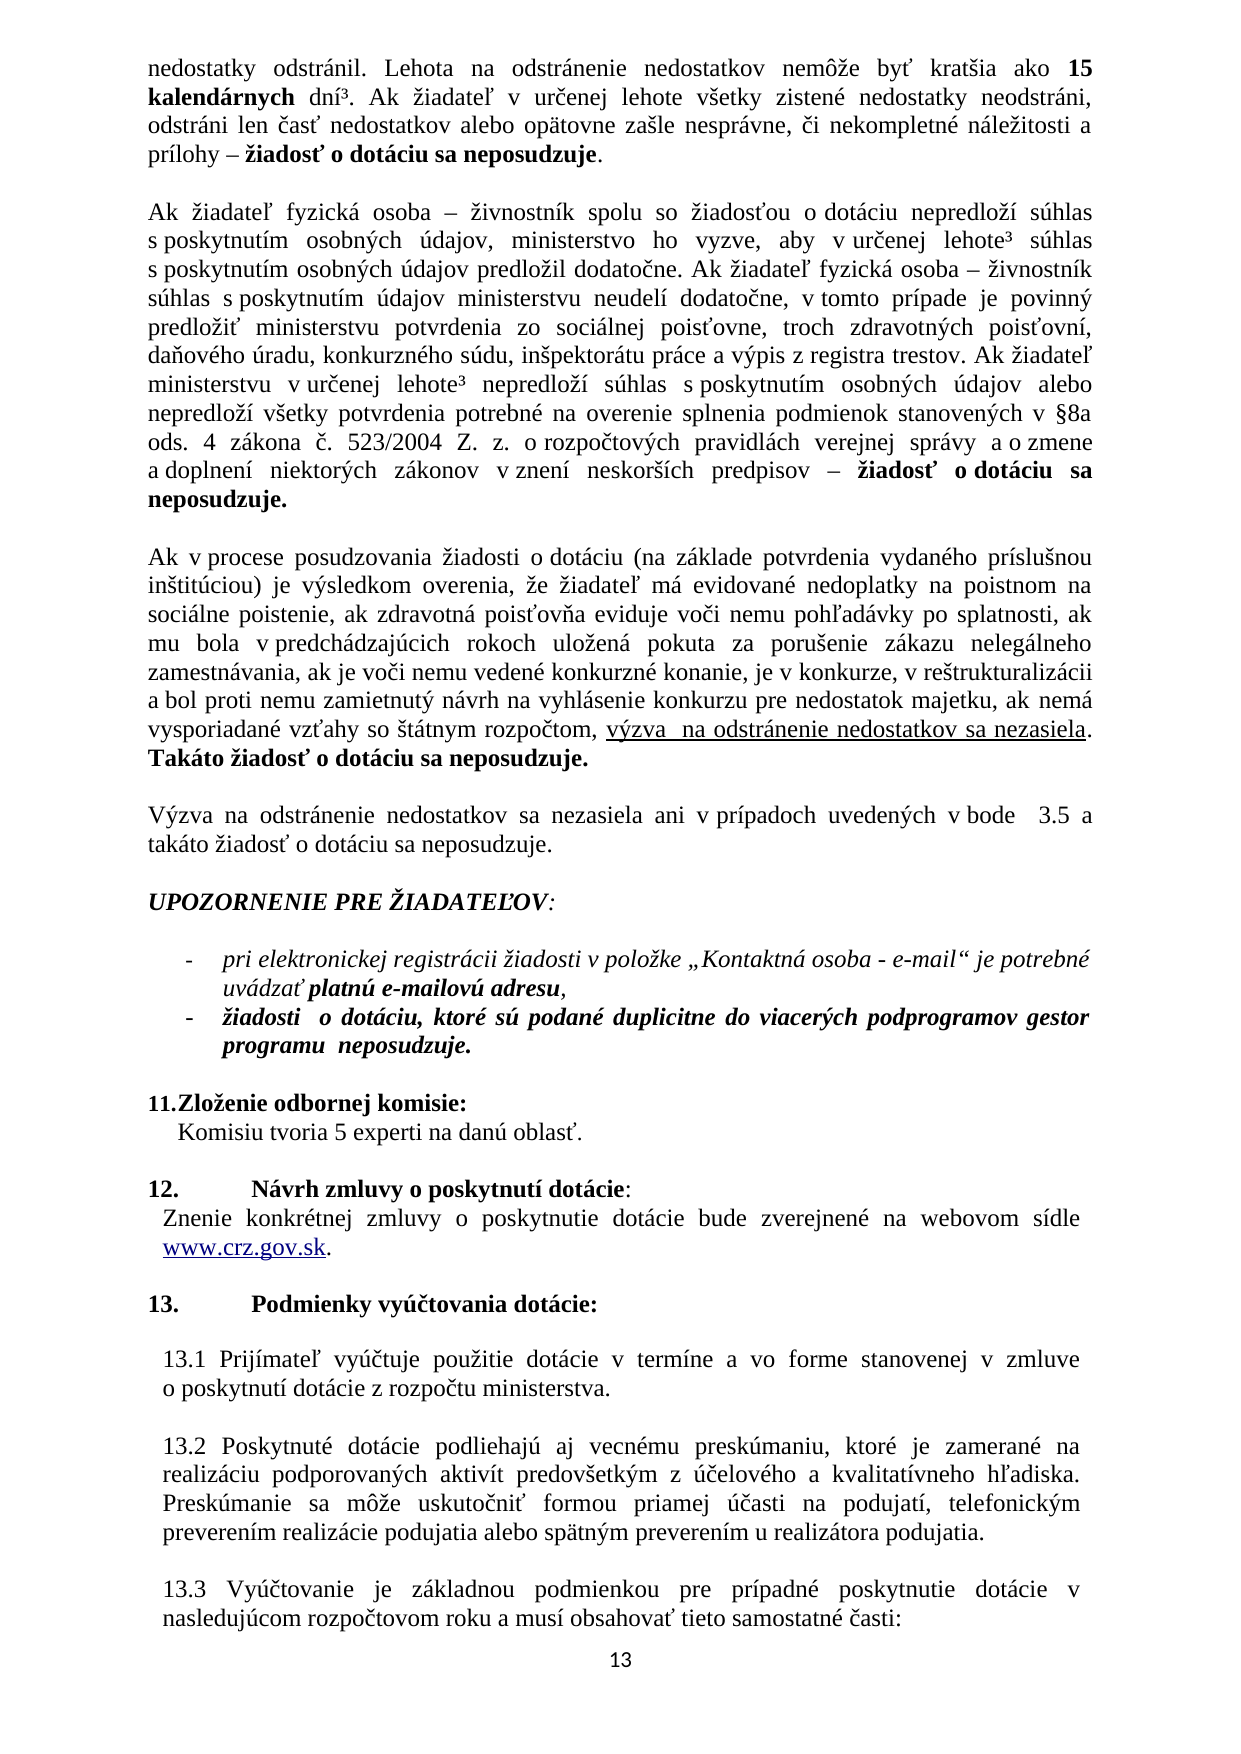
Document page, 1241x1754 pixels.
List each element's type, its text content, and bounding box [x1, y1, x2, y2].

list žiadosti o dotáciu, ktoré sú podané duplicitne do viacerých podprogramov gestor programu neposudzuje. [185, 1002, 1093, 1059]
text Výzva na odstránenie nedostatkov sa nezasiela ani v prípadoch uvedených v bode 3.5 a takáto žiadosť o dotáciu sa neposudzuje. [148, 801, 1093, 858]
text 13.3 Vyúčtovanie je základnou podmienkou pre prípadné poskytnutie dotácie v nasledujúcom rozpočtovom roku a musí obsahovať tieto samostatné časti: [162, 1574, 1081, 1632]
text Ak v procese posudzovania žiadosti o dotáciu (na základe potvrdenia vydaného príslušnou inštitúciou) je výsledkom overenia, že žiadateľ má evidované nedoplatky na poistnom na sociálne poistenie, ak zdravotná poisťovňa eviduje voči nemu pohľadávky po splatnosti, ak mu bola v predchádzajúcich rokoch uložená pokuta za porušenie zákazu nelegálneho zamestnávania, ak je voči nemu vedené konkurzné konanie, je v konkurze, v reštrukturalizácii a bol proti nemu zamietnutý návrh na vyhlásenie konkurzu pre nedostatok majetku, ak nemá vysporiadané vzťahy so štátnym rozpočtom, výzva na odstránenie nedostatkov sa nezasiela. Takáto žiadosť o dotáciu sa neposudzuje. [148, 542, 1093, 772]
list Zloženie odbornej komisie: [148, 1088, 1093, 1117]
text 13.2 Poskytnuté dotácie podliehajú aj vecnému preskúmaniu, ktoré je zamerané na realizáciu podporovaných aktivít predovšetkým z účelového a kvalitatívneho hľadiska. Preskúmanie sa môže uskutočniť formou priamej účasti na podujatí, telefonickým preverením realizácie podujatia alebo spätným preverením u realizátora podujatia. [162, 1431, 1081, 1546]
text nedostatky odstránil. Lehota na odstránenie nedostatkov nemôže byť kratšia ako 15 kalendárnych dní³. Ak žiadateľ v určenej lehote všetky zistené nedostatky neodstráni, odstráni len časť nedostatkov alebo opätovne zašle nesprávne, či nekompletné náležitosti a prílohy – žiadosť o dotáciu sa neposudzuje. [148, 53, 1093, 168]
text UPOZORNENIE PRE ŽIADATEĽOV: [148, 887, 1093, 916]
text Komisiu tvoria 5 experti na danú oblasť. [177, 1117, 1093, 1146]
list Návrh zmluvy o poskytnutí dotácie: [148, 1174, 1081, 1203]
list Podmienky vyúčtovania dotácie: [148, 1289, 1081, 1318]
list pri elektronickej registrácii žiadosti v položke „Kontaktná osoba - e-mail“ je potrebné uvádzať platnú e-mailovú adresu, [185, 944, 1093, 1002]
text Znenie konkrétnej zmluvy o poskytnutie dotácie bude zverejnené na webovom sídle www.crz.gov.sk. [162, 1203, 1081, 1261]
text 13.1 Prijímateľ vyúčtuje použitie dotácie v termíne a vo forme stanovenej v zmluve o poskytnutí dotácie z rozpočtu ministerstva. [162, 1344, 1081, 1402]
text Ak žiadateľ fyzická osoba – živnostník spolu so žiadosťou o dotáciu nepredloží súhlas s poskytnutím osobných údajov, ministerstvo ho vyzve, aby v určenej lehote³ súhlas s poskytnutím osobných údajov predložil dodatočne. Ak žiadateľ fyzická osoba – živnostník súhlas s poskytnutím údajov ministerstvu neudelí dodatočne, v tomto prípade je povinný predložiť ministerstvu potvrdenia zo sociálnej poisťovne, troch zdravotných poisťovní, daňového úradu, konkurzného súdu, inšpektorátu práce a výpis z registra trestov. Ak žiadateľ ministerstvu v určenej lehote³ nepredloží súhlas s poskytnutím osobných údajov alebo nepredloží všetky potvrdenia potrebné na overenie splnenia podmienok stanovených v §8a ods. 4 zákona č. 523/2004 Z. z. o rozpočtových pravidlách verejnej správy a o zmene a doplnení niektorých zákonov v znení neskorších predpisov – žiadosť o dotáciu sa neposudzuje. [148, 197, 1093, 513]
